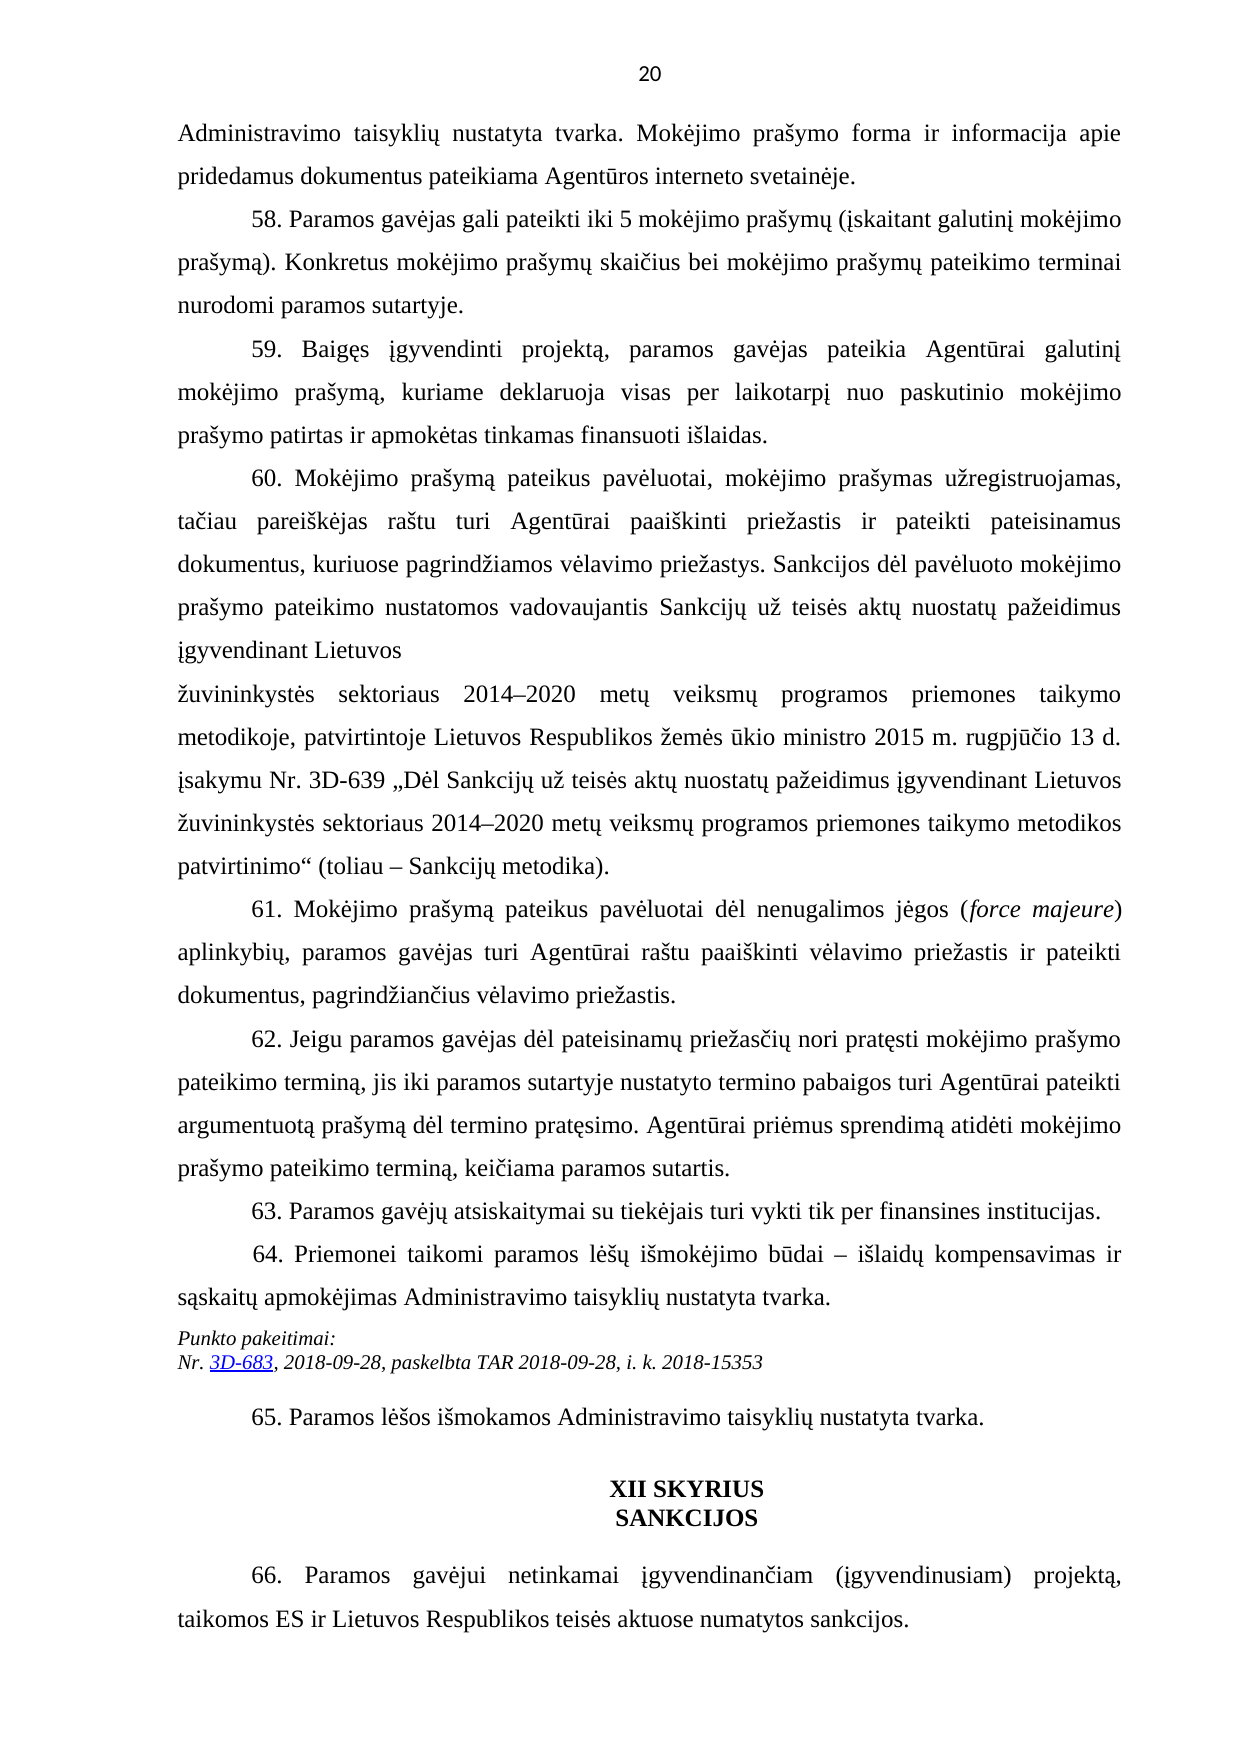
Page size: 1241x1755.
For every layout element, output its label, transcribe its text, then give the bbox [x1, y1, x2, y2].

text 63. Paramos gavėjų atsiskaitymai su tiekėjais turi vykti tik per finansines institucijas. [177, 1196, 1122, 1225]
text 61. Mokėjimo prašymą pateikus pavėluotai dėl nenugalimos jėgos (force majeure) aplinkybių, paramos gavėjas turi Agentūrai raštu paaiškinti vėlavimo priežastis ir pateikti dokumentus, pagrindžiančius vėlavimo priežastis. [177, 894, 1122, 1009]
text 66. Paramos gavėjui netinkamai įgyvendinančiam (įgyvendinusiam) projektą, taikomos ES ir Lietuvos Respublikos teisės aktuose numatytos sankcijos. [177, 1561, 1122, 1632]
text XII SKYRIUS [177, 1474, 1122, 1503]
text 65. Paramos lėšos išmokamos Administravimo taisyklių nustatyta tvarka. [177, 1402, 1122, 1431]
text 62. Jeigu paramos gavėjas dėl pateisinamų priežasčių nori pratęsti mokėjimo prašymo pateikimo terminą, jis iki paramos sutartyje nustatyto termino pabaigos turi Agentūrai pateikti argumentuotą prašymą dėl termino pratęsimo. Agentūrai priėmus sprendimą atidėti mokėjimo prašymo pateikimo terminą, keičiama paramos sutartis. [177, 1024, 1122, 1182]
text 64. Priemonei taikomi paramos lėšų išmokėjimo būdai – išlaidų kompensavimas ir sąskaitų apmokėjimas Administravimo taisyklių nustatyta tvarka. [177, 1239, 1122, 1311]
text žuvininkystės sektoriaus 2014–2020 metų veiksmų programos priemones taikymo metodikoje, patvirtintoje Lietuvos Respublikos žemės ūkio ministro 2015 m. rugpjūčio 13 d. įsakymu Nr. 3D-639 „Dėl Sankcijų už teisės aktų nuostatų pažeidimus įgyvendinant Lietuvos žuvininkystės sektoriaus 2014–2020 metų veiksmų programos priemones taikymo metodikos patvirtinimo“ (toliau – Sankcijų metodika). [177, 679, 1122, 880]
text 60. Mokėjimo prašymą pateikus pavėluotai, mokėjimo prašymas užregistruojamas, tačiau pareiškėjas raštu turi Agentūrai paaiškinti priežastis ir pateikti pateisinamus dokumentus, kuriuose pagrindžiamos vėlavimo priežastys. Sankcijos dėl pavėluoto mokėjimo prašymo pateikimo nustatomos vadovaujantis Sankcijų už teisės aktų nuostatų pažeidimus įgyvendinant Lietuvos [177, 463, 1122, 664]
text 58. Paramos gavėjas gali pateikti iki 5 mokėjimo prašymų (įskaitant galutinį mokėjimo prašymą). Konkretus mokėjimo prašymų skaičius bei mokėjimo prašymų pateikimo terminai nurodomi paramos sutartyje. [177, 204, 1122, 319]
text SANKCIJOS [177, 1503, 1122, 1532]
text Punkto pakeitimai: [177, 1326, 1122, 1350]
text Administravimo taisyklių nustatyta tvarka. Mokėjimo prašymo forma ir informacija apie pridedamus dokumentus pateikiama Agentūros interneto svetainėje. [177, 118, 1122, 190]
text Nr. 3D-683, 2018-09-28, paskelbta TAR 2018-09-28, i. k. 2018-15353 [177, 1350, 1122, 1374]
text 59. Baigęs įgyvendinti projektą, paramos gavėjas pateikia Agentūrai galutinį mokėjimo prašymą, kuriame deklaruoja visas per laikotarpį nuo paskutinio mokėjimo prašymo patirtas ir apmokėtas tinkamas finansuoti išlaidas. [177, 334, 1122, 449]
